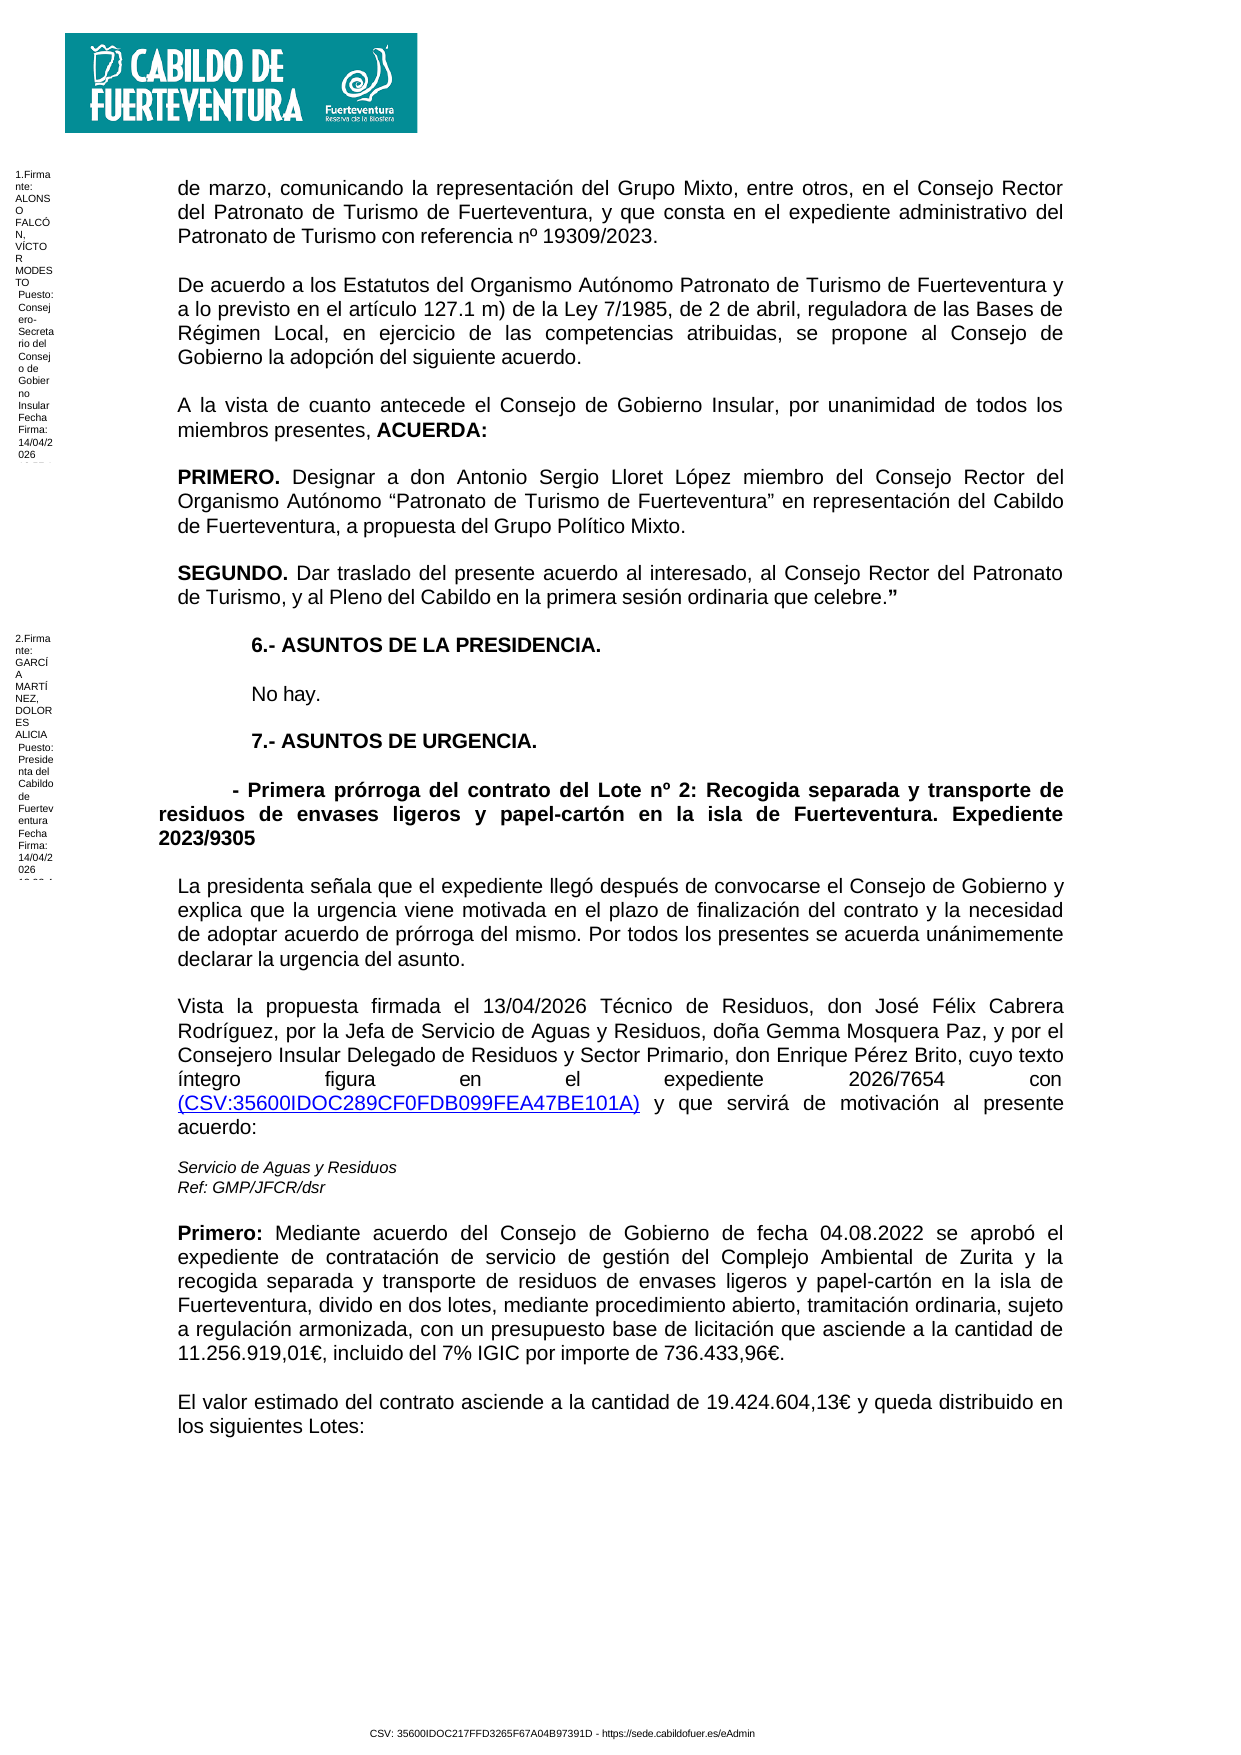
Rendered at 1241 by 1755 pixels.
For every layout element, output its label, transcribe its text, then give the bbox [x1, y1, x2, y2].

text El valor estimado del contrato asciende a la cantidad de 19.424.604,13€ y queda distribuido en los siguientes Lotes: [177, 1389, 1064, 1438]
text A la vista de cuanto antecede el Consejo de Gobierno Insular, por unanimidad de todos los miembros presentes, ACUERDA: [177, 393, 1064, 442]
text 1.Firmante: ALONSO FALCÓN, VÍCTOR MODESTO [15, 169, 54, 288]
text La presidenta señala que el expediente llegó después de convocarse el Consejo de Gobierno y explica que la urgencia viene motivada en el plazo de finalización del contrato y la necesidad de adoptar acuerdo de prórroga del mismo. Por todos los presentes se acuerda unánimemente declarar la urgencia del asunto. [177, 874, 1064, 971]
text Primero: Mediante acuerdo del Consejo de Gobierno de fecha 04.08.2022 se aprobó el expediente de contratación de servicio de gestión del Complejo Ambiental de Zurita y la recogida separada y transporte de residuos de envases ligeros y papel-cartón en la isla de Fuerteventura, divido en dos lotes, mediante procedimiento abierto, tramitación ordinaria, sujeto a regulación armonizada, con un presupuesto base de licitación que asciende a la cantidad de 11.256.919,01€, incluido del 7% IGIC por importe de 736.433,96€. [177, 1220, 1064, 1365]
text 2.Firmante: GARCÍA MARTÍNEZ, DOLORES ALICIA [15, 633, 54, 741]
text de marzo, comunicando la representación del Grupo Mixto, entre otros, en el Consejo Rector del Patronato de Turismo de Fuerteventura, y que consta en el expediente administrativo del Patronato de Turismo con referencia nº 19309/2023. [177, 176, 1064, 248]
text Puesto: Consejero-Secretario del Consejo de Gobierno Insular Fecha Firma: 14/04/2026 12:57:14 [18, 289, 54, 463]
subtitle 6.- ASUNTOS DE LA PRESIDENCIA. [251, 633, 1080, 657]
text PRIMERO. Designar a don Antonio Sergio Lloret López miembro del Consejo Rector del Organismo Autónomo “Patronato de Turismo de Fuerteventura” en representación del Cabildo de Fuerteventura, a propuesta del Grupo Político Mixto. [177, 465, 1064, 538]
subtitle - Primera prórroga del contrato del Lote nº 2: Recogida separada y transporte de residuos de envases ligeros y papel-cartón en la isla de Fuerteventura. Expediente 2023/9305 [158, 777, 1064, 850]
subtitle 7.- ASUNTOS DE URGENCIA. [251, 729, 1080, 753]
text [13, 631, 54, 879]
text De acuerdo a los Estatutos del Organismo Autónomo Patronato de Turismo de Fuerteventura y a lo previsto en el artículo 127.1 m) de la Ley 7/1985, de 2 de abril, reguladora de las Bases de Régimen Local, en ejercicio de las competencias atribuidas, se propone al Consejo de Gobierno la adopción del siguiente acuerdo. [177, 273, 1064, 369]
text Servicio de Aguas y Residuos Ref: GMP/JFCR/dsr [177, 1158, 423, 1197]
text No hay. [251, 682, 1080, 706]
text Puesto: Presidenta del Cabildo de Fuerteventura Fecha Firma: 14/04/2026 13:03:48 [18, 741, 54, 879]
text SEGUNDO. Dar traslado del presente acuerdo al interesado, al Consejo Rector del Patronato de Turismo, y al Pleno del Cabildo en la primera sesión ordinaria que celebre.” [177, 561, 1064, 609]
text [13, 167, 54, 463]
text Vista la propuesta firmada el 13/04/2026 Técnico de Residuos, don José Félix Cabrera Rodríguez, por la Jefa de Servicio de Aguas y Residuos, doña Gemma Mosquera Paz, y por el Consejero Insular Delegado de Residuos y Sector Primario, don Enrique Pérez Brito, cuyo texto íntegro figura en el expediente 2026/7654 con (CSV:35600IDOC289CF0FDB099FEA47BE101A) y que servirá de motivación al presente acuerdo: [177, 994, 1064, 1139]
